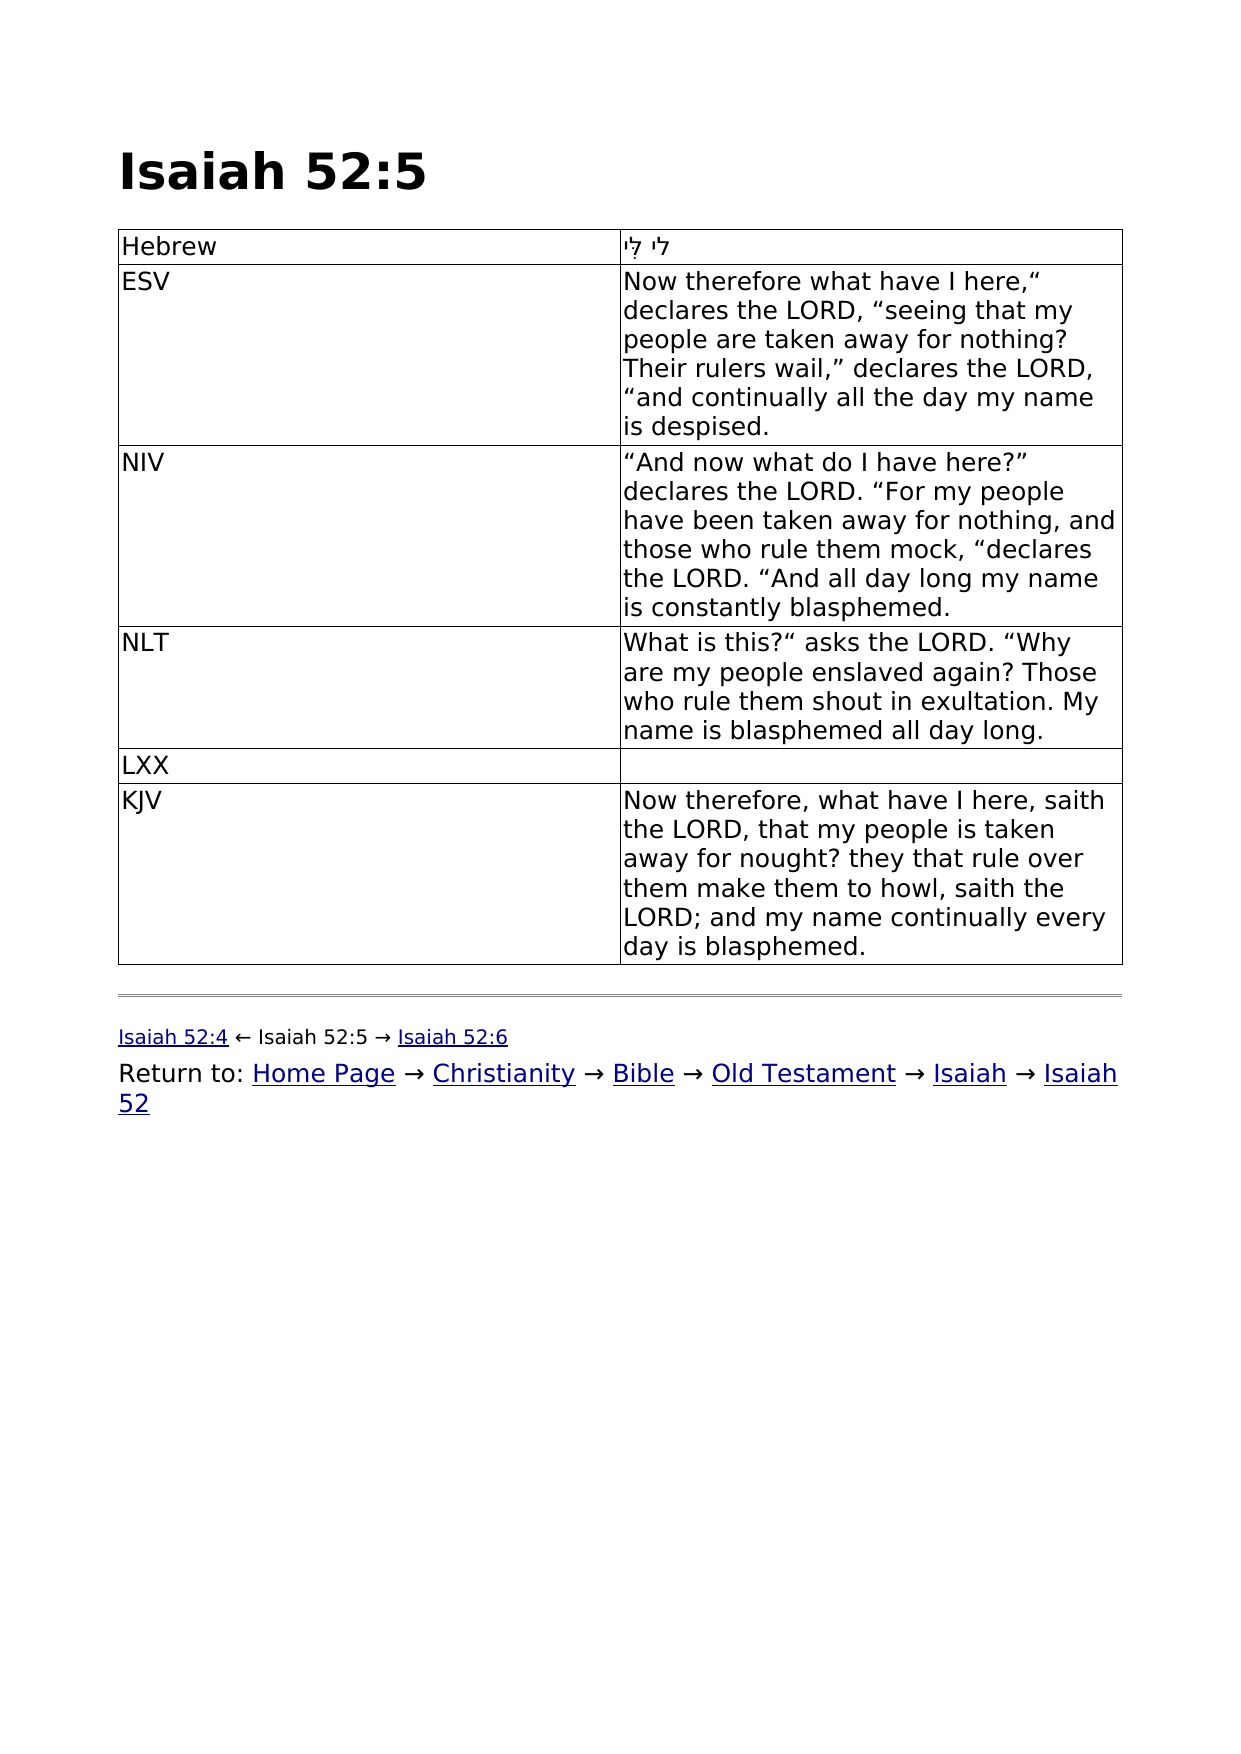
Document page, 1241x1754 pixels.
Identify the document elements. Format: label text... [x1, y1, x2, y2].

table_cell ESV [119, 265, 620, 445]
table_cell Now therefore, what have I here, saith the LORD, that my people is taken away for nought? they that rule over them make them to howl, saith the LORD; and my name continually every day is blasphemed. [621, 784, 1122, 964]
table_cell Now therefore what have I here,“ declares the LORD, “seeing that my people are taken away for nothing? Their rulers wail,” declares the LORD, “and continually all the day my name is despised. [621, 265, 1122, 445]
table_cell KJV [119, 784, 620, 964]
table_cell [621, 749, 1122, 783]
text Isaiah 52:4 ← Isaiah 52:5 → Isaiah 52:6 [118, 1026, 1122, 1059]
table_header לי לִּי [621, 230, 1122, 264]
subtitle Isaiah 52:5 [118, 143, 1122, 201]
table_cell NLT [119, 627, 620, 748]
table_cell NIV [119, 446, 620, 626]
text Return to: Home Page → Christianity → Bible → Old Testament → Isaiah → Isaiah 52 [118, 1059, 1122, 1118]
table_cell “And now what do I have here?” declares the LORD. “For my people have been taken away for nothing, and those who rule them mock, “declares the LORD. “And all day long my name is constantly blasphemed. [621, 446, 1122, 626]
table_cell What is this?“ asks the LORD. “Why are my people enslaved again? Those who rule them shout in exultation. My name is blasphemed all day long. [621, 627, 1122, 748]
table_cell LXX [119, 749, 620, 783]
table_header Hebrew [119, 230, 620, 264]
